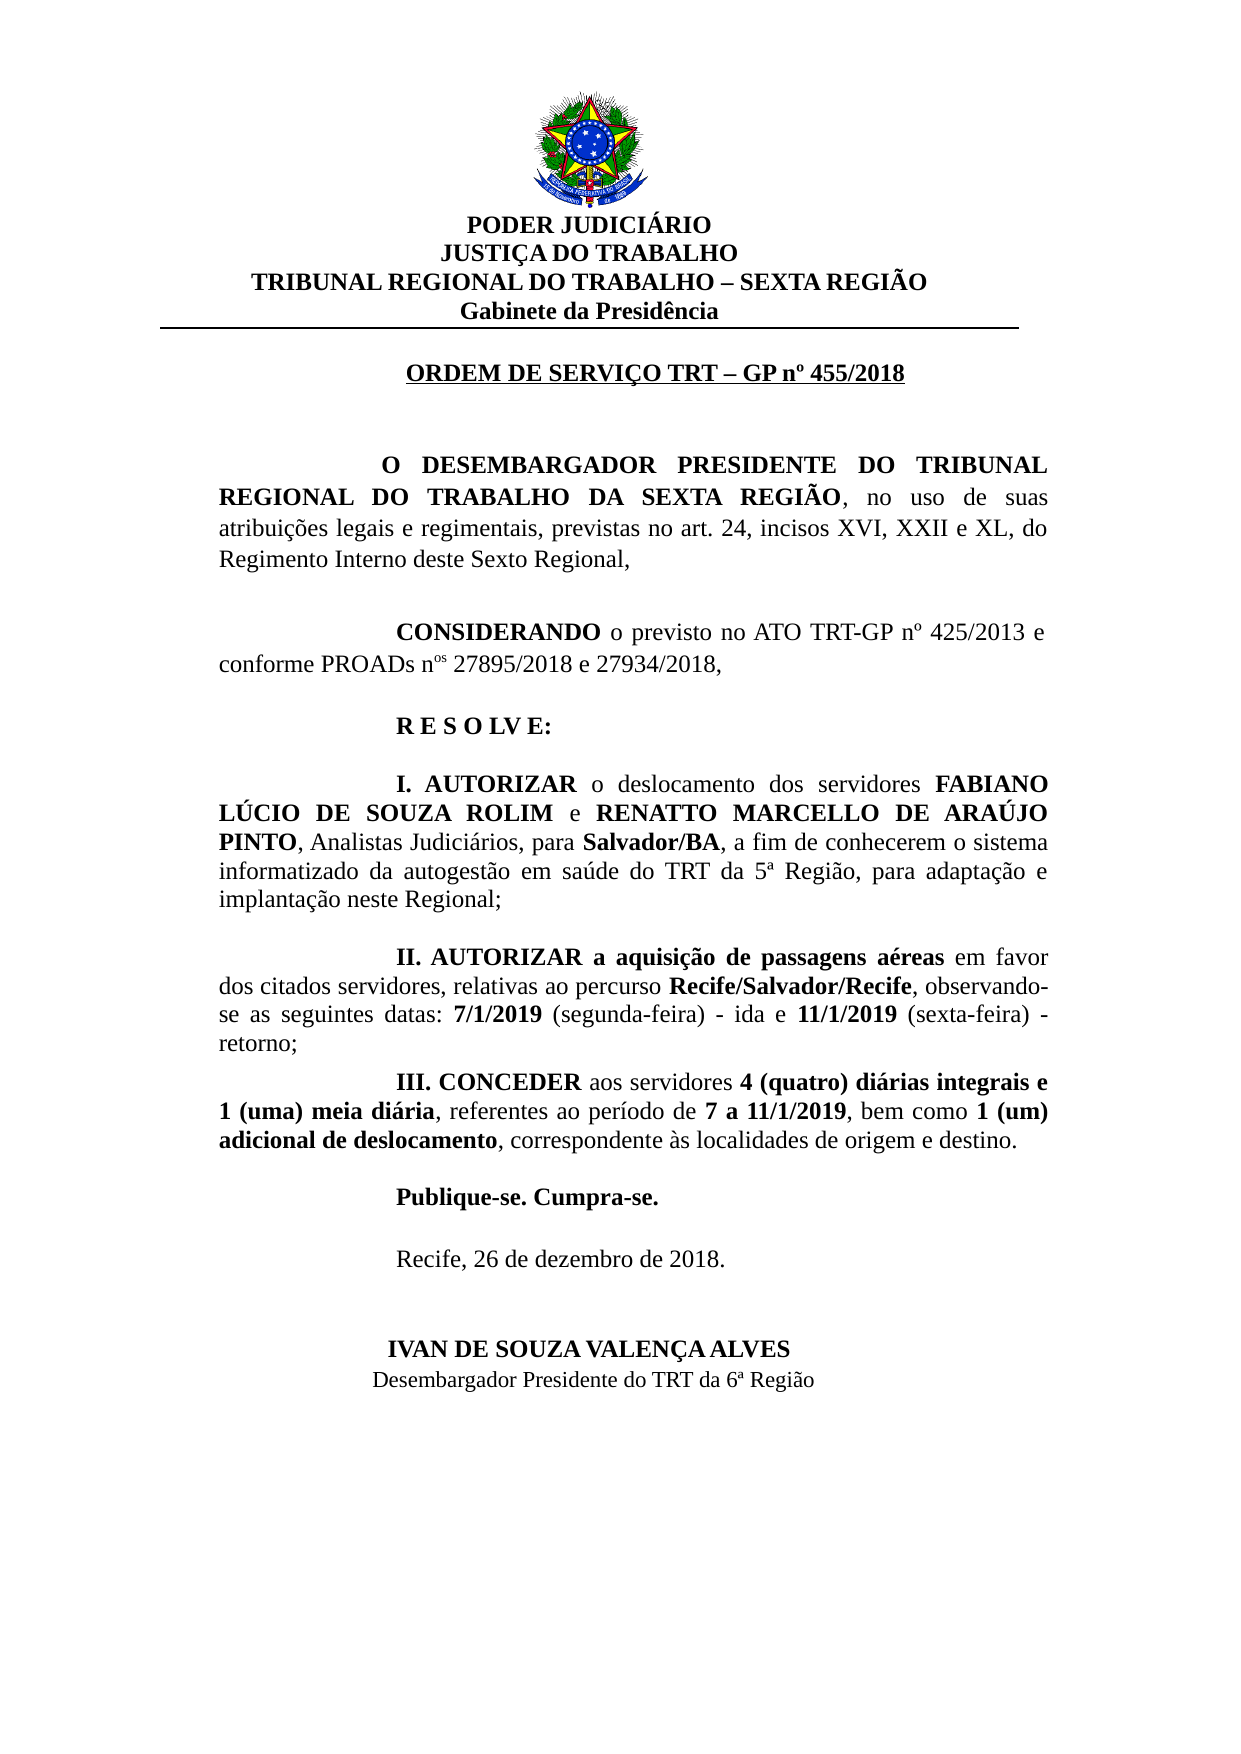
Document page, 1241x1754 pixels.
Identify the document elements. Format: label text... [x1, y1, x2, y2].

text Publique-se. Cumpra-se. [218, 1182, 960, 1211]
text R E S O LV E: [218, 709, 960, 741]
text IVAN DE SOUZA VALENÇA ALVES [218, 1334, 960, 1362]
text Desembargador Presidente do TRT da 6ª Região [159, 1362, 960, 1394]
text O DESEMBARGADOR PRESIDENTE DO TRIBUNAL REGIONAL DO TRABALHO DA SEXTA REGIÃO, no uso de suas atribuições legais e regimentais, previstas no art. 24, incisos XVI, XXII e XL, do Regimento Interno deste Sexto Regional, [218, 449, 1048, 574]
subtitle ORDEM DE SERVIÇO TRT – GP nº 455/2018 [263, 358, 960, 386]
text CONSIDERANDO o previsto no ATO TRT-GP nº 425/2013 e conforme PROADs nos 27895/2018 e 27934/2018, [218, 616, 1045, 678]
picture [527, 88, 651, 210]
text II. AUTORIZAR a aquisição de passagens aéreas em favor dos citados servidores, relativas ao percurso Recife/Salvador/Recife, observando-se as seguintes datas: 7/1/2019 (segunda-feira) - ida e 11/1/2019 (sexta-feira) - retorno; [218, 942, 1048, 1057]
text Recife, 26 de dezembro de 2018. [218, 1242, 960, 1274]
text III. CONCEDER aos servidores 4 (quatro) diárias integrais e 1 (uma) meia diária, referentes ao período de 7 a 11/1/2019, bem como 1 (um) adicional de deslocamento, correspondente às localidades de origem e destino. [218, 1067, 1048, 1154]
text I. AUTORIZAR o deslocamento dos servidores FABIANO LÚCIO DE SOUZA ROLIM e RENATTO MARCELLO DE ARAÚJO PINTO, Analistas Judiciários, para Salvador/BA, a fim de conhecerem o sistema informatizado da autogestão em saúde do TRT da 5ª Região, para adaptação e implantação neste Regional; [218, 769, 1048, 913]
